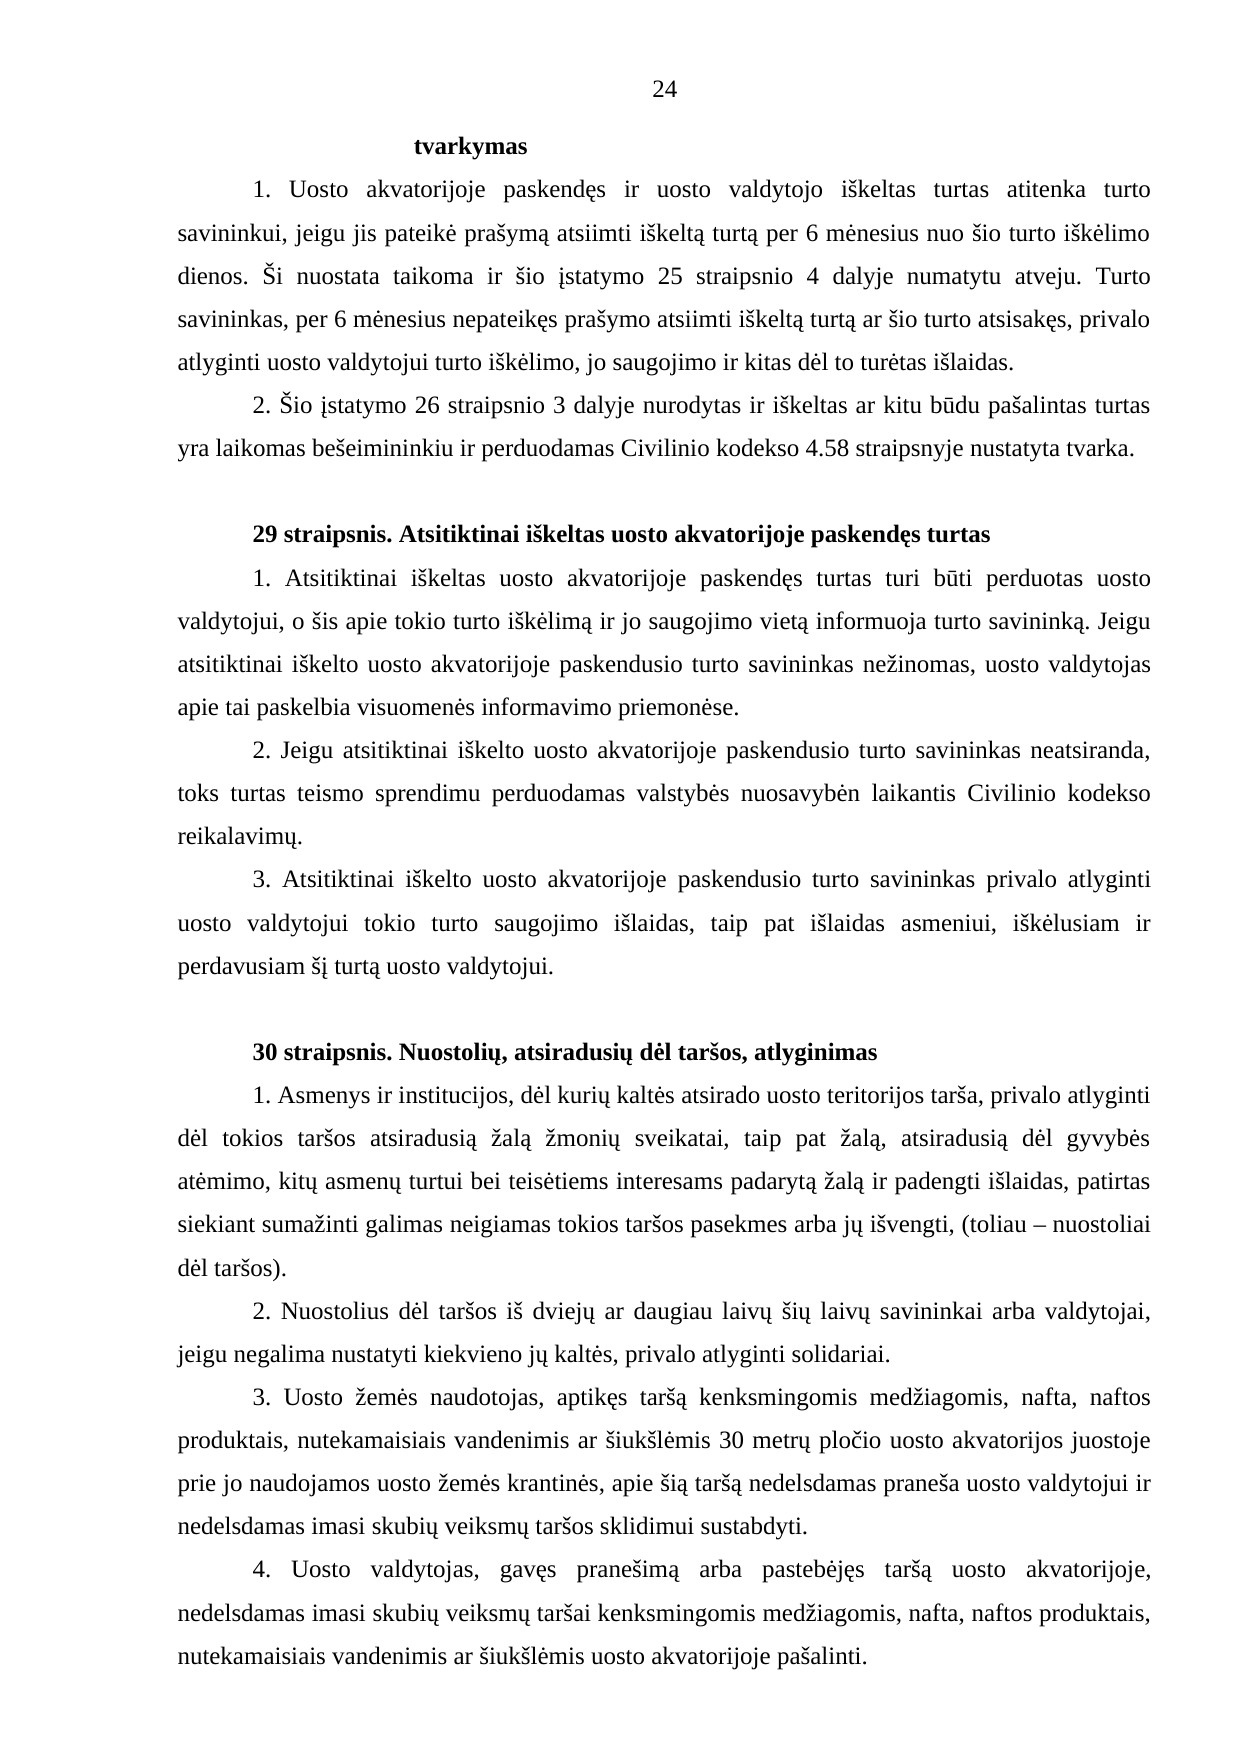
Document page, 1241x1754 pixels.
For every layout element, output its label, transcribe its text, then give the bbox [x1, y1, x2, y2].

text 2. Šio įstatymo 26 straipsnio 3 dalyje nurodytas ir iškeltas ar kitu būdu pašalintas turtas yra laikomas bešeimininkiu ir perduodamas Civilinio kodekso 4.58 straipsnyje nustatyta tvarka. [177, 390, 1152, 462]
text 30 straipsnis. Nuostolių, atsiradusių dėl taršos, atlyginimas [177, 1037, 1152, 1066]
text 1. Asmenys ir institucijos, dėl kurių kaltės atsirado uosto teritorijos tarša, privalo atlyginti dėl tokios taršos atsiradusią žalą žmonių sveikatai, taip pat žalą, atsiradusią dėl gyvybės atėmimo, kitų asmenų turtui bei teisėtiems interesams padarytą žalą ir padengti išlaidas, patirtas siekiant sumažinti galimas neigiamas tokios taršos pasekmes arba jų išvengti, (toliau – nuostoliai dėl taršos). [177, 1080, 1152, 1281]
text 29 straipsnis. Atsitiktinai iškeltas uosto akvatorijoje paskendęs turtas [177, 519, 1152, 548]
text 2. Nuostolius dėl taršos iš dviejų ar daugiau laivų šių laivų savininkai arba valdytojai, jeigu negalima nustatyti kiekvieno jų kaltės, privalo atlyginti solidariai. [177, 1296, 1152, 1368]
text 2. Jeigu atsitiktinai iškelto uosto akvatorijoje paskendusio turto savininkas neatsiranda, toks turtas teismo sprendimu perduodamas valstybės nuosavybėn laikantis Civilinio kodekso reikalavimų. [177, 735, 1152, 850]
text 3. Atsitiktinai iškelto uosto akvatorijoje paskendusio turto savininkas privalo atlyginti uosto valdytojui tokio turto saugojimo išlaidas, taip pat išlaidas asmeniui, iškėlusiam ir perdavusiam šį turtą uosto valdytojui. [177, 864, 1152, 979]
text tvarkymas [252, 131, 1152, 160]
text 1. Uosto akvatorijoje paskendęs ir uosto valdytojo iškeltas turtas atitenka turto savininkui, jeigu jis pateikė prašymą atsiimti iškeltą turtą per 6 mėnesius nuo šio turto iškėlimo dienos. Ši nuostata taikoma ir šio įstatymo 25 straipsnio 4 dalyje numatytu atveju. Turto savininkas, per 6 mėnesius nepateikęs prašymo atsiimti iškeltą turtą ar šio turto atsisakęs, privalo atlyginti uosto valdytojui turto iškėlimo, jo saugojimo ir kitas dėl to turėtas išlaidas. [177, 174, 1152, 376]
text 3. Uosto žemės naudotojas, aptikęs taršą kenksmingomis medžiagomis, nafta, naftos produktais, nutekamaisiais vandenimis ar šiukšlėmis 30 metrų pločio uosto akvatorijos juostoje prie jo naudojamos uosto žemės krantinės, apie šią taršą nedelsdamas praneša uosto valdytojui ir nedelsdamas imasi skubių veiksmų taršos sklidimui sustabdyti. [177, 1382, 1152, 1540]
text 4. Uosto valdytojas, gavęs pranešimą arba pastebėjęs taršą uosto akvatorijoje, nedelsdamas imasi skubių veiksmų taršai kenksmingomis medžiagomis, nafta, naftos produktais, nutekamaisiais vandenimis ar šiukšlėmis uosto akvatorijoje pašalinti. [177, 1554, 1152, 1669]
text 1. Atsitiktinai iškeltas uosto akvatorijoje paskendęs turtas turi būti perduotas uosto valdytojui, o šis apie tokio turto iškėlimą ir jo saugojimo vietą informuoja turto savininką. Jeigu atsitiktinai iškelto uosto akvatorijoje paskendusio turto savininkas nežinomas, uosto valdytojas apie tai paskelbia visuomenės informavimo priemonėse. [177, 563, 1152, 721]
